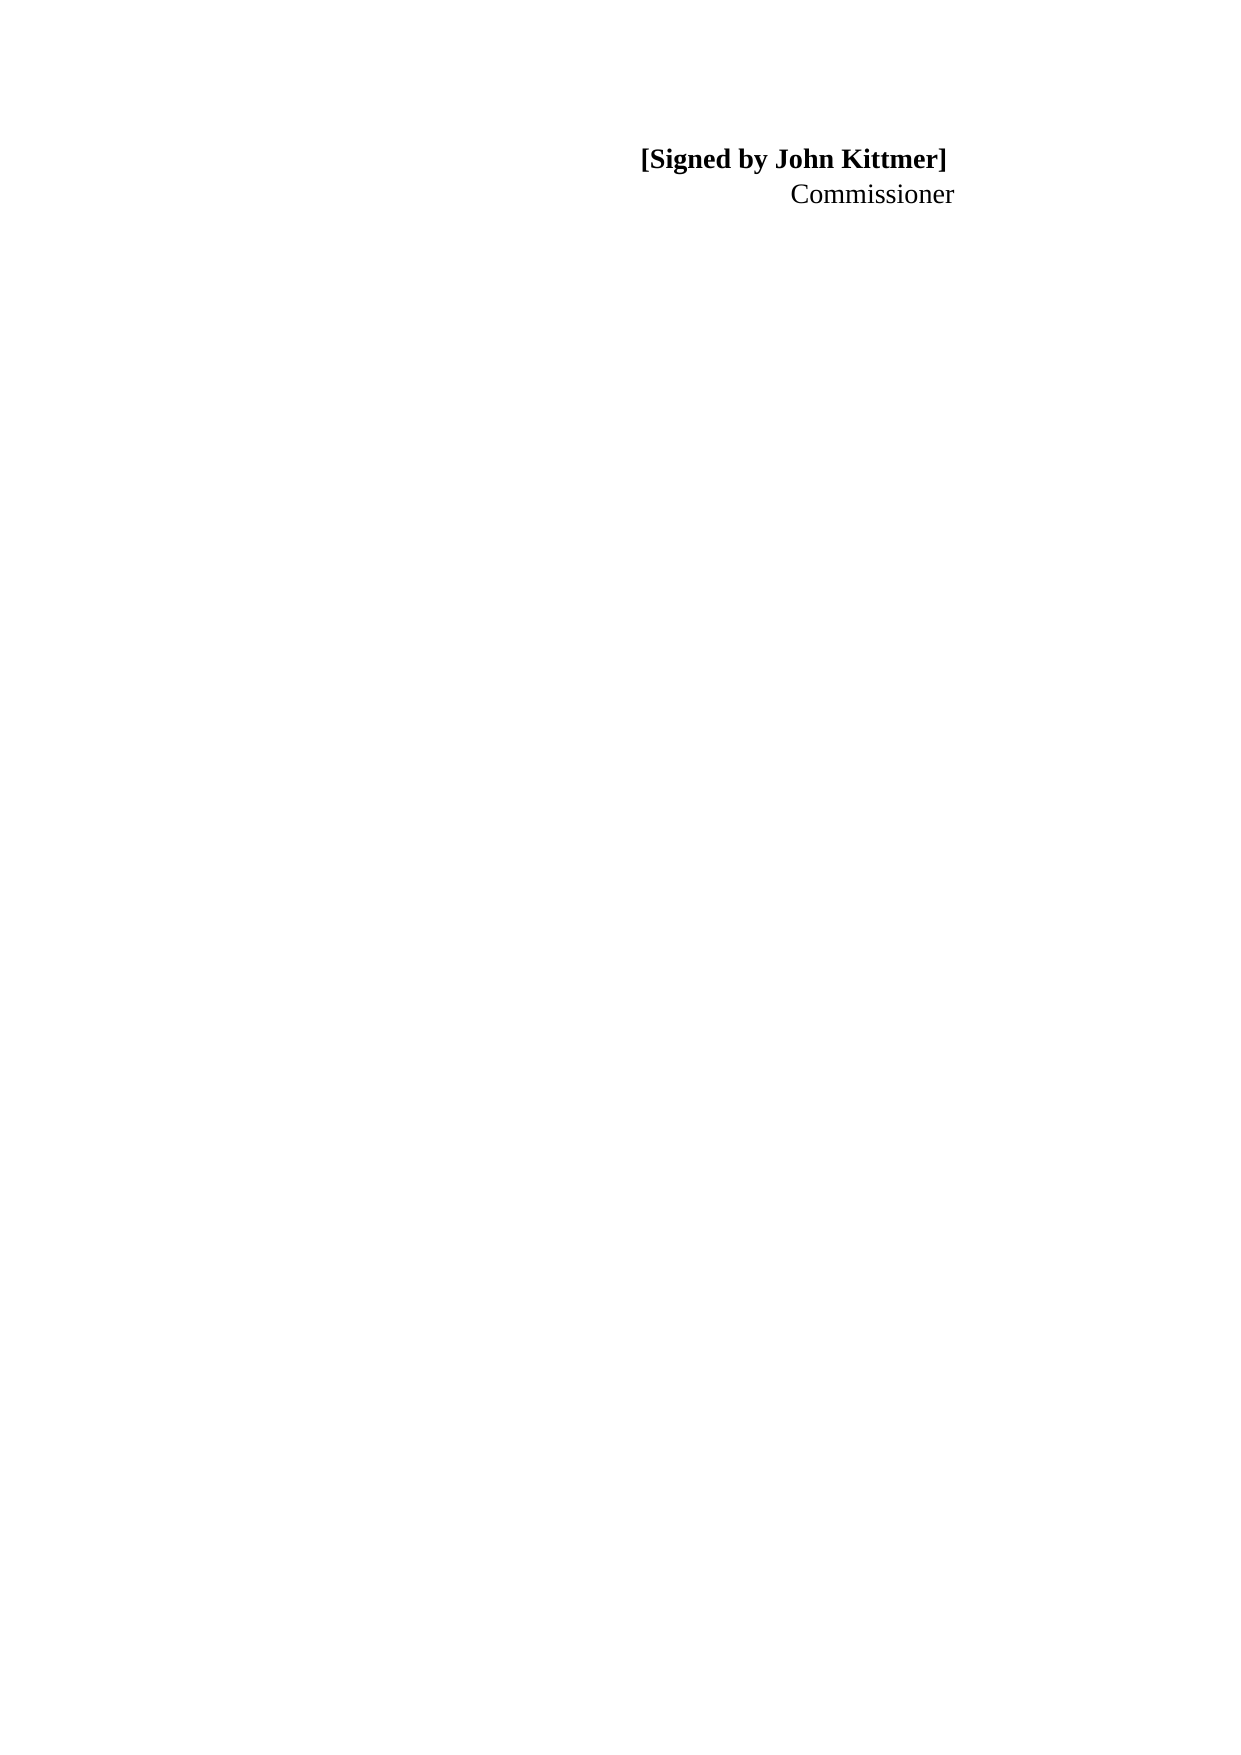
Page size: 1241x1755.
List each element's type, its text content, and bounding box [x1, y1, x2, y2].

text Commissioner [115, 177, 990, 209]
text [Signed by John Kittmer] [115, 132, 990, 177]
